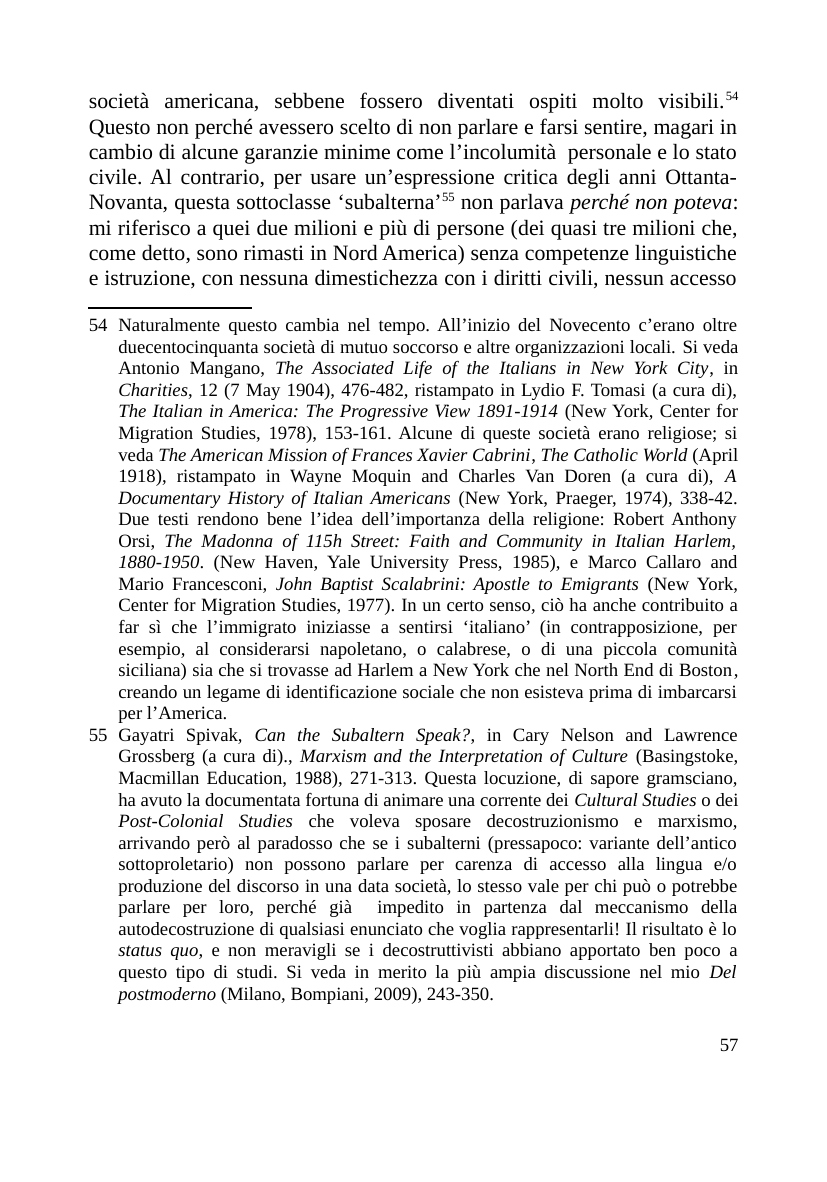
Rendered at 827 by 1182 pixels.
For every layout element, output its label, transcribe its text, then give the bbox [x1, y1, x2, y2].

text Naturalmente questo cambia nel tempo. All’inizio del Novecento c’erano oltre duecentocinquanta società di mutuo soccorso e altre organizzazioni locali. Si veda Antonio Mangano, The Associated Life of the Italians in New York City, in Charities, 12 (7 May 1904), 476-482, ristampato in Lydio F. Tomasi (a cura di), The Italian in America: The Progressive View 1891-1914 (New York, Center for Migration Studies, 1978), 153-161. Alcune di queste società erano religiose; si veda The American Mission of Frances Xavier Cabrini, The Catholic World (April 1918), ristampato in Wayne Moquin and Charles Van Doren (a cura di), A Documentary History of Italian Americans (New York, Praeger, 1974), 338-42. Due testi rendono bene l’idea dell’importanza della religione: Robert Anthony Orsi, The Madonna of 115h Street: Faith and Community in Italian Harlem, 1880-1950. (New Haven, Yale University Press, 1985), e Marco Callaro and Mario Francesconi, John Baptist Scalabrini: Apostle to Emigrants (New York, Center for Migration Studies, 1977). In un certo senso, ciò ha anche contribuito a far sì che l’immigrato iniziasse a sentirsi ‘italiano’ (in contrapposizione, per esempio, al considerarsi napoletano, o calabrese, o di una piccola comunità siciliana) sia che si trovasse ad Harlem a New York che nel North End di Boston, creando un legame di identificazione sociale che non esisteva prima di imbarcarsi per l’America. [88, 314, 738, 724]
text società americana, sebbene fossero diventati ospiti molto visibili. Questo non perché avessero scelto di non parlare e farsi sentire, magari in cambio di alcune garanzie minime come l’incolumità personale e lo stato civile. Al contrario, per usare un’espressione critica degli anni Ottanta-Novanta, questa sottoclasse ‘subalterna’ non parlava perché non poteva: mi riferisco a quei due milioni e più di persone (dei quasi tre milioni che, come detto, sono rimasti in Nord America) senza competenze linguistiche e istruzione, con nessuna dimestichezza con i diritti civili, nessun accesso [88, 88, 738, 290]
text Gayatri Spivak, Can the Subaltern Speak?, in Cary Nelson and Lawrence Grossberg (a cura di)., Marxism and the Interpretation of Culture (Basingstoke, Macmillan Education, 1988), 271-313. Questa locuzione, di sapore gramsciano, ha avuto la documentata fortuna di animare una corrente dei Cultural Studies o dei Post-Colonial Studies che voleva sposare decostruzionismo e marxismo, arrivando però al paradosso che se i subalterni (pressapoco: variante dell’antico sottoproletario) non possono parlare per carenza di accesso alla lingua e/o produzione del discorso in una data società, lo stesso vale per chi può o potrebbe parlare per loro, perché già impedito in partenza dal meccanismo della autodecostruzione di qualsiasi enunciato che voglia rappresentarli! Il risultato è lo status quo, e non meravigli se i decostruttivisti abbiano apportato ben poco a questo tipo di studi. Si veda in merito la più ampia discussione nel mio Del postmoderno (Milano, Bompiani, 2009), 243-350. [88, 724, 738, 1004]
